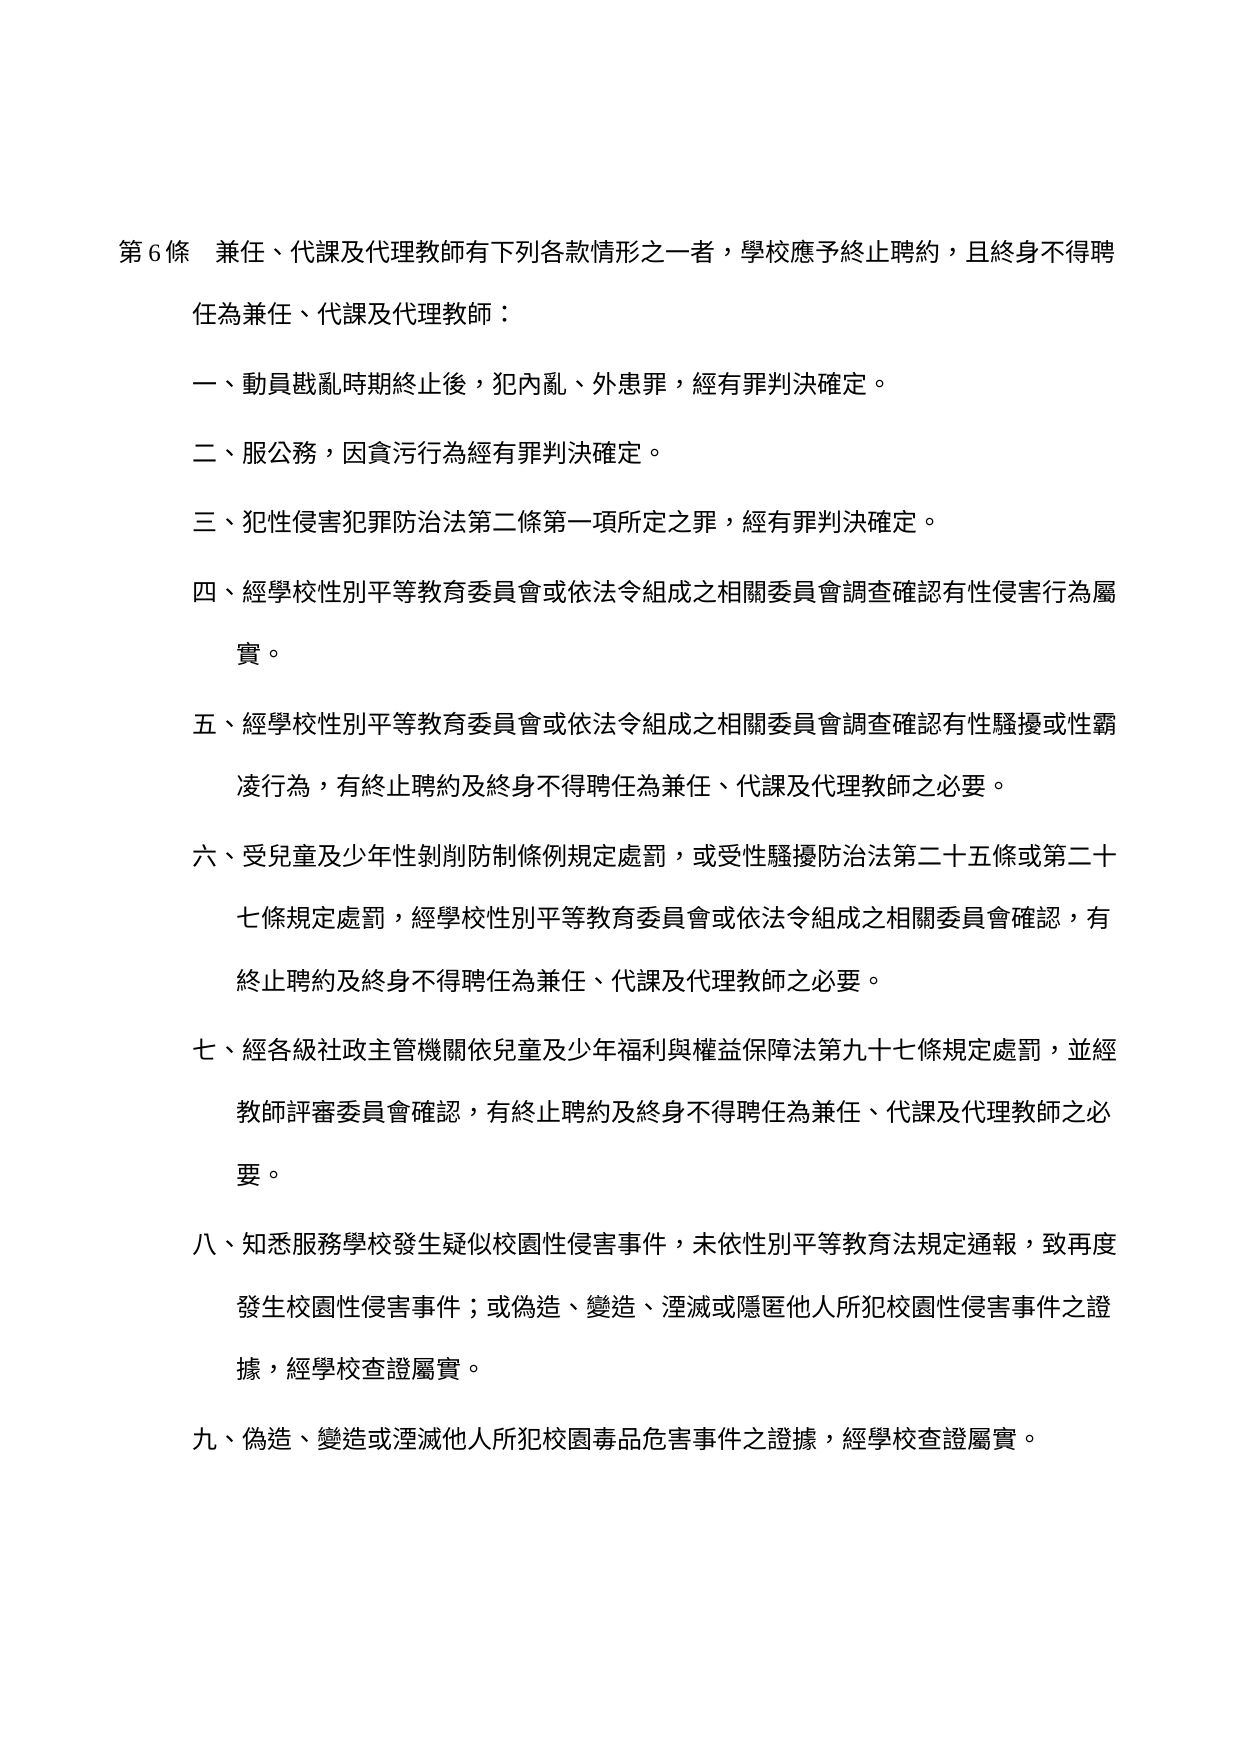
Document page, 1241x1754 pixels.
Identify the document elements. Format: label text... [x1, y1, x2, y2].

text 六、受兒童及少年性剝削防制條例規定處罰，或受性騷擾防治法第二十五條或第二十七條規定處罰，經學校性別平等教育委員會或依法令組成之相關委員會確認，有終止聘約及終身不得聘任為兼任、代課及代理教師之必要。 [192, 812, 1122, 1000]
text 二、服公務，因貪污行為經有罪判決確定。 [192, 410, 1122, 472]
text 九、偽造、變造或湮滅他人所犯校園毒品危害事件之證據，經學校查證屬實。 [192, 1396, 1122, 1458]
text 七、經各級社政主管機關依兒童及少年福利與權益保障法第九十七條規定處罰，並經教師評審委員會確認，有終止聘約及終身不得聘任為兼任、代課及代理教師之必要。 [192, 1007, 1122, 1194]
text 五、經學校性別平等教育委員會或依法令組成之相關委員會調查確認有性騷擾或性霸凌行為，有終止聘約及終身不得聘任為兼任、代課及代理教師之必要。 [192, 681, 1122, 806]
text 四、經學校性別平等教育委員會或依法令組成之相關委員會調查確認有性侵害行為屬實。 [192, 549, 1122, 674]
text 一、動員戡亂時期終止後，犯內亂、外患罪，經有罪判決確定。 [192, 341, 1122, 403]
text 第6條 兼任、代課及代理教師有下列各款情形之一者，學校應予終止聘約，且終身不得聘任為兼任、代課及代理教師： [118, 209, 1122, 334]
text 八、知悉服務學校發生疑似校園性侵害事件，未依性別平等教育法規定通報，致再度發生校園性侵害事件；或偽造、變造、湮滅或隱匿他人所犯校園性侵害事件之證據，經學校查證屬實。 [192, 1201, 1122, 1389]
text 三、犯性侵害犯罪防治法第二條第一項所定之罪，經有罪判決確定。 [192, 479, 1122, 542]
